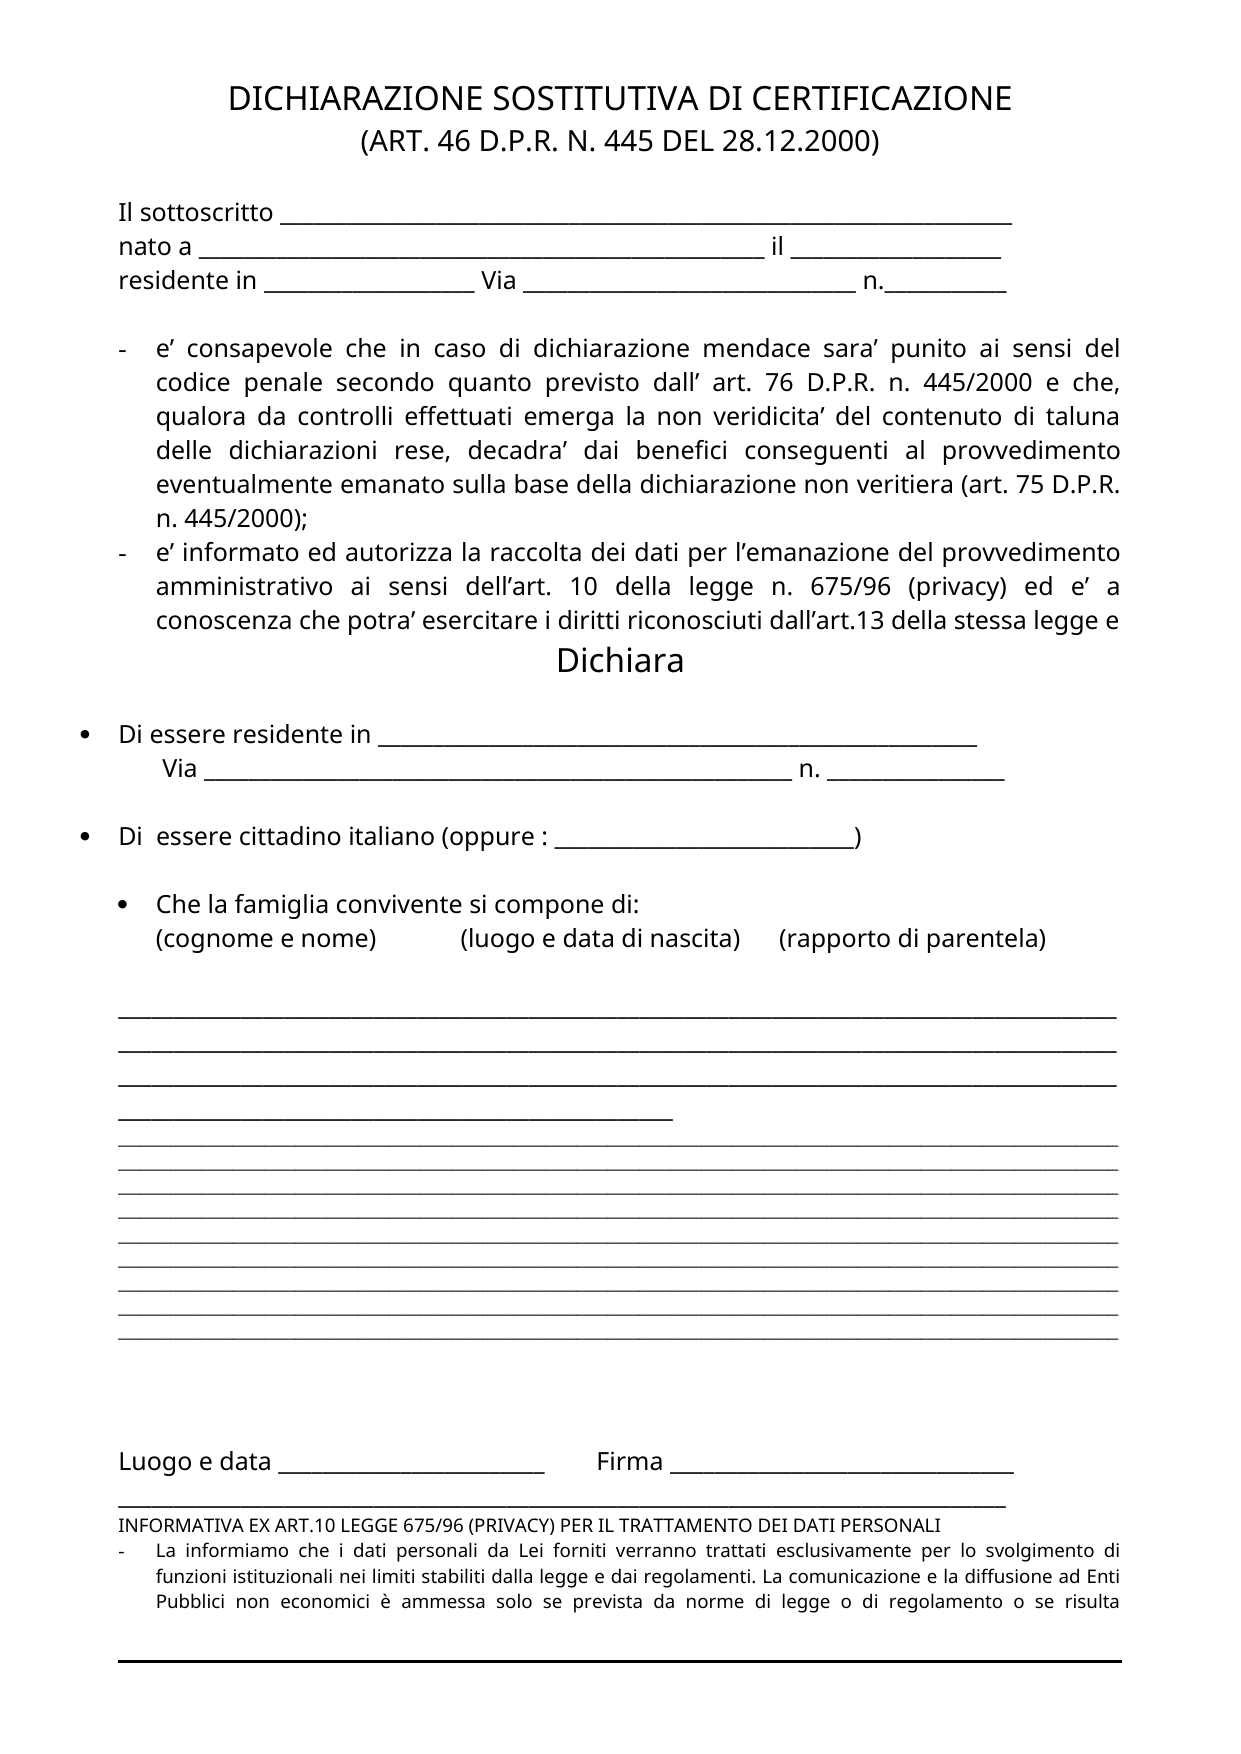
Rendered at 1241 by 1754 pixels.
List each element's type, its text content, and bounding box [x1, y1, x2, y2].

text ________________________________________________________________________________________________________________________________________________________________________________________________________________________________________________________________________________________________ [118, 1269, 1122, 1342]
list e’ informato ed autorizza la raccolta dei dati per l’emanazione del provvedimento amministrativo ai sensi dell’art. 10 della legge n. 675/96 (privacy) ed e’ a conoscenza che potra’ esercitare i diritti riconosciuti dall’art.13 della stessa legge e [118, 535, 1122, 637]
text (ART. 46 D.P.R. N. 445 DEL 28.12.2000) [118, 120, 1122, 160]
subtitle Via _____________________________________________________ n. ________________ [156, 751, 1122, 784]
list Di essere residente in ______________________________________________________ [81, 716, 1122, 751]
text ________________________________________________________________________________________________________________________________________________________________________________________________________________________________________________________________________________________________________________________________ [118, 989, 1122, 1125]
text Dichiara [118, 637, 1122, 682]
text DICHIARAZIONE SOSTITUTIVA DI CERTIFICAZIONE [118, 75, 1122, 120]
text ________________________________________________________________________________________________________________________________________________________________________________________________________________________________________________________________________________________________ [118, 1197, 1122, 1269]
list Di essere cittadino italiano (oppure : ___________________________) [81, 819, 1122, 853]
subtitle Il sottoscritto __________________________________________________________________ [118, 194, 1122, 228]
text nato a ___________________________________________________ il ___________________ [118, 228, 1122, 262]
list Che la famiglia convivente si compone di: [118, 887, 1122, 921]
list e’ consapevole che in caso di dichiarazione mendace sara’ punito ai sensi del codice penale secondo quanto previsto dall’ art. 76 D.P.R. n. 445/2000 e che, qualora da controlli effettuati emerga la non veridicita’ del contenuto di taluna delle dichiarazioni rese, decadra’ dai benefici conseguenti al provvedimento eventualmente emanato sulla base della dichiarazione non veritiera (art. 75 D.P.R. n. 445/2000); [118, 330, 1122, 535]
list La informiamo che i dati personali da Lei forniti verranno trattati esclusivamente per lo svolgimento di funzioni istituzionali nei limiti stabiliti dalla legge e dai regolamenti. La comunicazione e la diffusione ad Enti Pubblici non economici è ammessa solo se prevista da norme di legge o di regolamento o se risulta [118, 1538, 1122, 1660]
text Luogo e data ________________________ Firma _______________________________ [118, 1444, 1122, 1478]
text ________________________________________________________________________________ [118, 1478, 1122, 1512]
text (cognome e nome) (luogo e data di nascita) (rapporto di parentela) [156, 921, 1122, 955]
text INFORMATIVA EX ART.10 LEGGE 675/96 (PRIVACY) PER IL TRATTAMENTO DEI DATI PERSONALI [118, 1512, 1122, 1538]
text ________________________________________________________________________________________________________________________________________________________________________________________________________________________________________________________________________________________________ [118, 1125, 1122, 1197]
text residente in ___________________ Via ______________________________ n.___________ [118, 262, 1122, 296]
